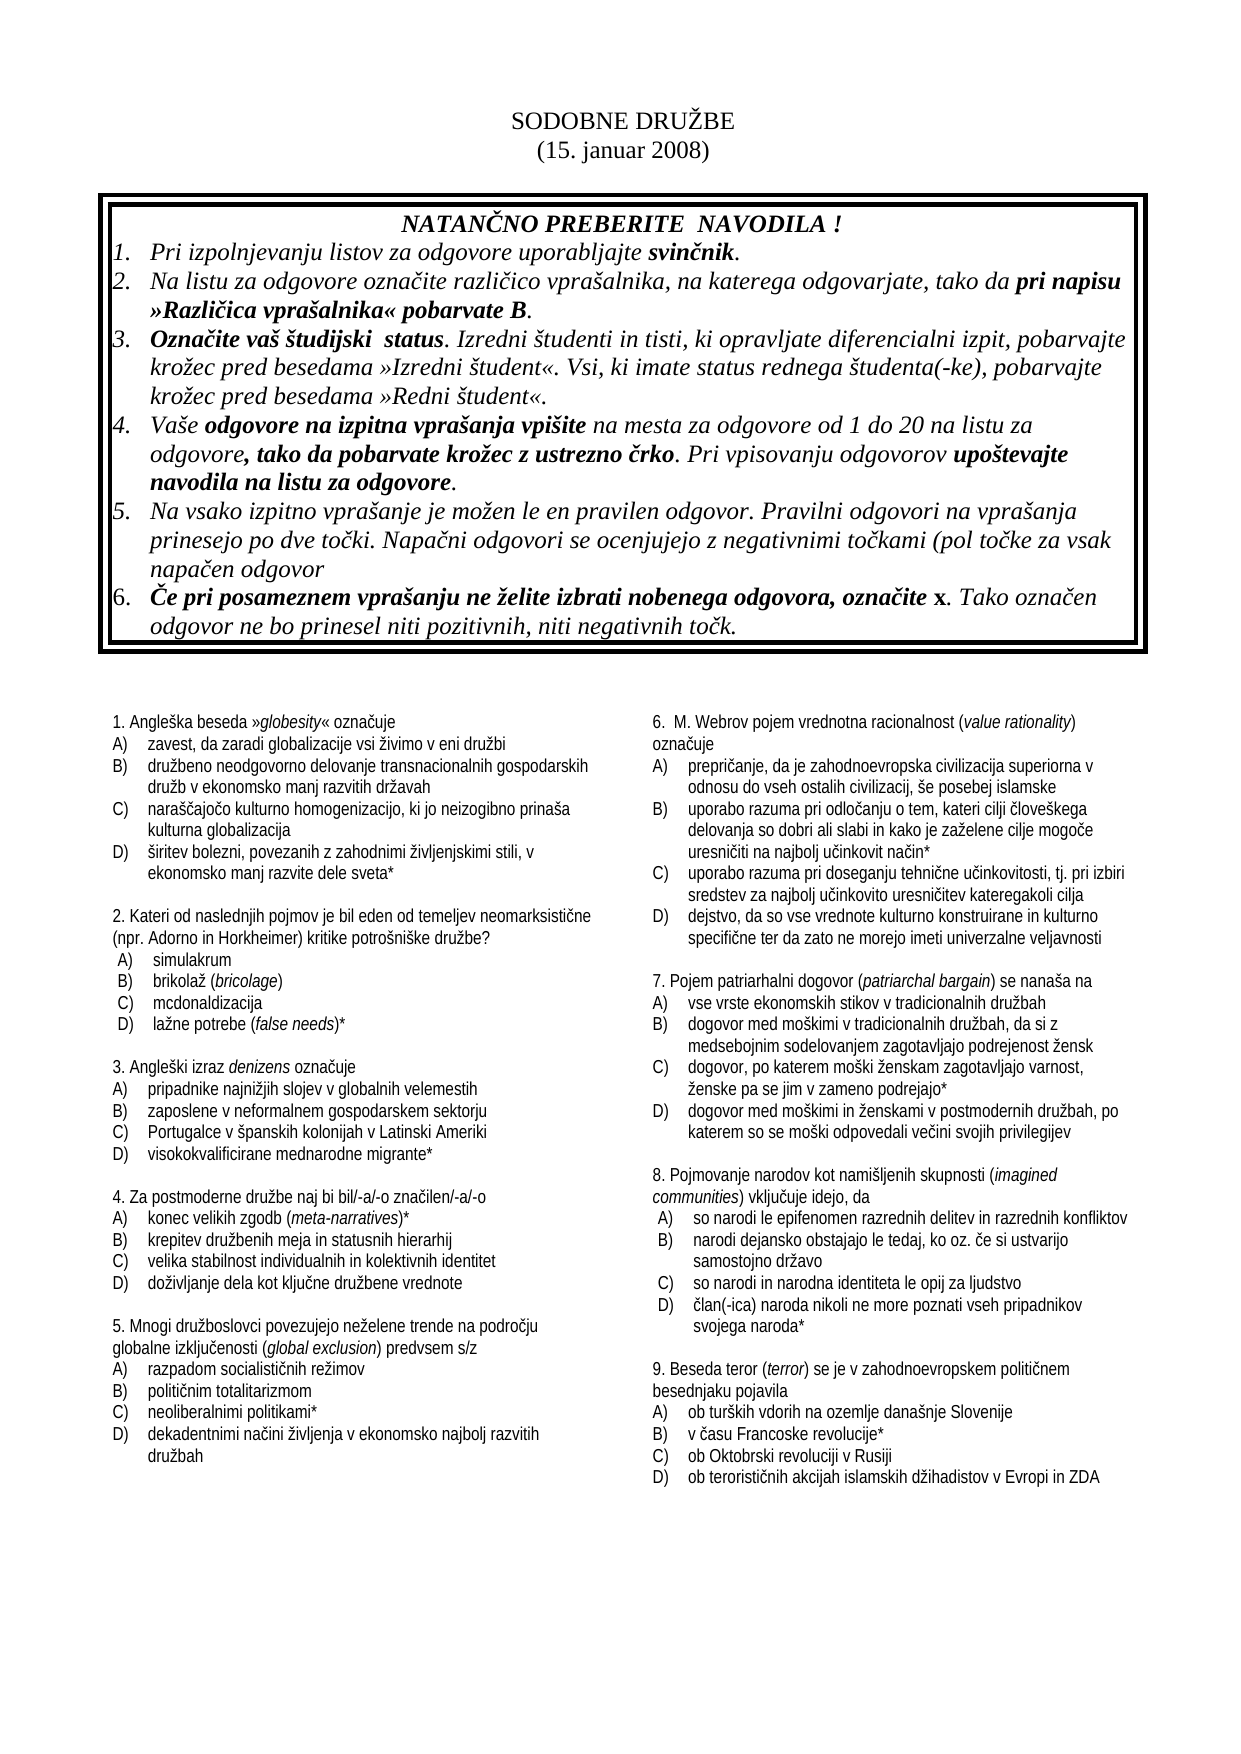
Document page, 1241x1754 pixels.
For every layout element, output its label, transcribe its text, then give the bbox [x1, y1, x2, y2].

list doživljanje dela kot ključne družbene vrednote [112, 1272, 593, 1293]
list pripadnike najnižjih slojev v globalnih velemestih [112, 1078, 593, 1099]
list vse vrste ekonomskih stikov v tradicionalnih družbah [652, 992, 1134, 1013]
list dekadentnimi načini življenja v ekonomsko najbolj razvitih družbah [112, 1423, 593, 1466]
list dogovor med moškimi v tradicionalnih družbah, da si z medsebojnim sodelovanjem zagotavljajo podrejenost žensk [652, 1013, 1134, 1056]
list krepitev družbenih meja in statusnih hierarhij [112, 1229, 593, 1250]
list Če pri posameznem vprašanju ne želite izbrati nobenega odgovora, označite x. Tako označen odgovor ne bo prinesel niti pozitivnih, niti negativnih točk. [103, 566, 1143, 649]
list so narodi in narodna identiteta le opij za ljudstvo [658, 1272, 1134, 1293]
list ob terorističnih akcijah islamskih džihadistov v Evropi in ZDA [652, 1466, 1134, 1488]
list političnim totalitarizmom [112, 1380, 593, 1401]
list zavest, da zaradi globalizacije vsi živimo v eni družbi [112, 733, 593, 754]
list narodi dejansko obstajajo le tedaj, ko oz. če si ustvarijo samostojno državo [658, 1229, 1134, 1272]
text 3. Angleški izraz denizens označuje [112, 1056, 593, 1078]
list v času Francoske revolucije* [652, 1423, 1134, 1444]
list Vaše odgovore na izpitna vprašanja vpišite na mesta za odgovore od 1 do 20 na listu za odgovore, tako da pobarvate krožec z ustrezno črko. Pri vpisovanju odgovorov upoštevajte navodila na listu za odgovore. [112, 410, 1134, 496]
list neoliberalnimi politikami* [112, 1401, 593, 1423]
list brikolaž (bricolage) [117, 970, 593, 992]
list mcdonaldizacija [117, 992, 593, 1013]
text NATANČNO PREBERITE NAVODILA ! [103, 197, 1143, 237]
list lažne potrebe (false needs)* [117, 1013, 593, 1035]
list velika stabilnost individualnih in kolektivnih identitet [112, 1250, 593, 1272]
list dogovor, po katerem moški ženskam zagotavljajo varnost, ženske pa se jim v zameno podrejajo* [652, 1056, 1134, 1099]
list ob turških vdorih na ozemlje današnje Slovenije [652, 1401, 1134, 1423]
list Na listu za odgovore označite različico vprašalnika, na katerega odgovarjate, tako da pri napisu »Različica vprašalnika« pobarvate B. [112, 266, 1134, 324]
list visokokvalificirane mednarodne migrante* [112, 1143, 593, 1164]
text SODOBNE DRUŽBE [112, 106, 1134, 135]
list Označite vaš študijski status. Izredni študenti in tisti, ki opravljate diferencialni izpit, pobarvajte krožec pred besedama »Izredni študent«. Vsi, ki imate status rednega študenta(-ke), pobarvajte krožec pred besedama »Redni študent«. [112, 324, 1134, 410]
list konec velikih zgodb (meta-narratives)* [112, 1207, 593, 1229]
list zaposlene v neformalnem gospodarskem sektorju [112, 1099, 593, 1121]
list Na vsako izpitno vprašanje je možen le en pravilen odgovor. Pravilni odgovori na vprašanja prinesejo po dve točki. Napačni odgovori se ocenjujejo z negativnimi točkami (pol točke za vsak napačen odgovor [112, 496, 1134, 566]
list uporabo razuma pri odločanju o tem, kateri cilji človeškega delovanja so dobri ali slabi in kako je zaželene cilje mogoče uresničiti na najbolj učinkovit način* [652, 798, 1134, 862]
text 4. Za postmoderne družbe naj bi bil/-a/-o značilen/-a/-o [112, 1186, 593, 1207]
list Pri izpolnjevanju listov za odgovore uporabljajte svinčnik. [112, 237, 1134, 266]
list uporabo razuma pri doseganju tehnične učinkovitosti, tj. pri izbiri sredstev za najbolj učinkovito uresničitev kateregakoli cilja [652, 862, 1134, 905]
list naraščajočo kulturno homogenizacijo, ki jo neizogibno prinaša kulturna globalizacija [112, 798, 593, 841]
list Portugalce v španskih kolonijah v Latinski Ameriki [112, 1121, 593, 1143]
list širitev bolezni, povezanih z zahodnimi življenjskimi stili, v ekonomsko manj razvite dele sveta* [112, 841, 593, 884]
text 9. Beseda teror (terror) se je v zahodnoevropskem političnem besednjaku pojavila [652, 1358, 1134, 1401]
list so narodi le epifenomen razrednih delitev in razrednih konfliktov [658, 1207, 1134, 1229]
list član(-ica) naroda nikoli ne more poznati vseh pripadnikov svojega naroda* [658, 1293, 1134, 1337]
text 2. Kateri od naslednjih pojmov je bil eden od temeljev neomarksistične (npr. Adorno in Horkheimer) kritike potrošniške družbe? [112, 905, 593, 948]
list razpadom socialističnih režimov [112, 1358, 593, 1380]
text 8. Pojmovanje narodov kot namišljenih skupnosti (imagined communities) vključuje idejo, da [652, 1164, 1134, 1207]
text 1. Angleška beseda »globesity« označuje [112, 711, 593, 733]
list prepričanje, da je zahodnoevropska civilizacija superiorna v odnosu do vseh ostalih civilizacij, še posebej islamske [652, 754, 1134, 798]
text 6. M. Webrov pojem vrednotna racionalnost (value rationality) označuje [652, 711, 1134, 754]
list ob Oktobrski revoluciji v Rusiji [652, 1444, 1134, 1466]
list simulakrum [117, 948, 593, 970]
list družbeno neodgovorno delovanje transnacionalnih gospodarskih družb v ekonomsko manj razvitih državah [112, 754, 593, 798]
text (15. januar 2008) [112, 135, 1134, 164]
list dejstvo, da so vse vrednote kulturno konstruirane in kulturno specifične ter da zato ne morejo imeti univerzalne veljavnosti [652, 905, 1134, 948]
list dogovor med moškimi in ženskami v postmodernih družbah, po katerem so se moški odpovedali večini svojih privilegijev [652, 1099, 1134, 1143]
text 7. Pojem patriarhalni dogovor (patriarchal bargain) se nanaša na [652, 970, 1134, 992]
text 5. Mnogi družboslovci povezujejo neželene trende na področju globalne izključenosti (global exclusion) predvsem s/z [112, 1315, 593, 1358]
